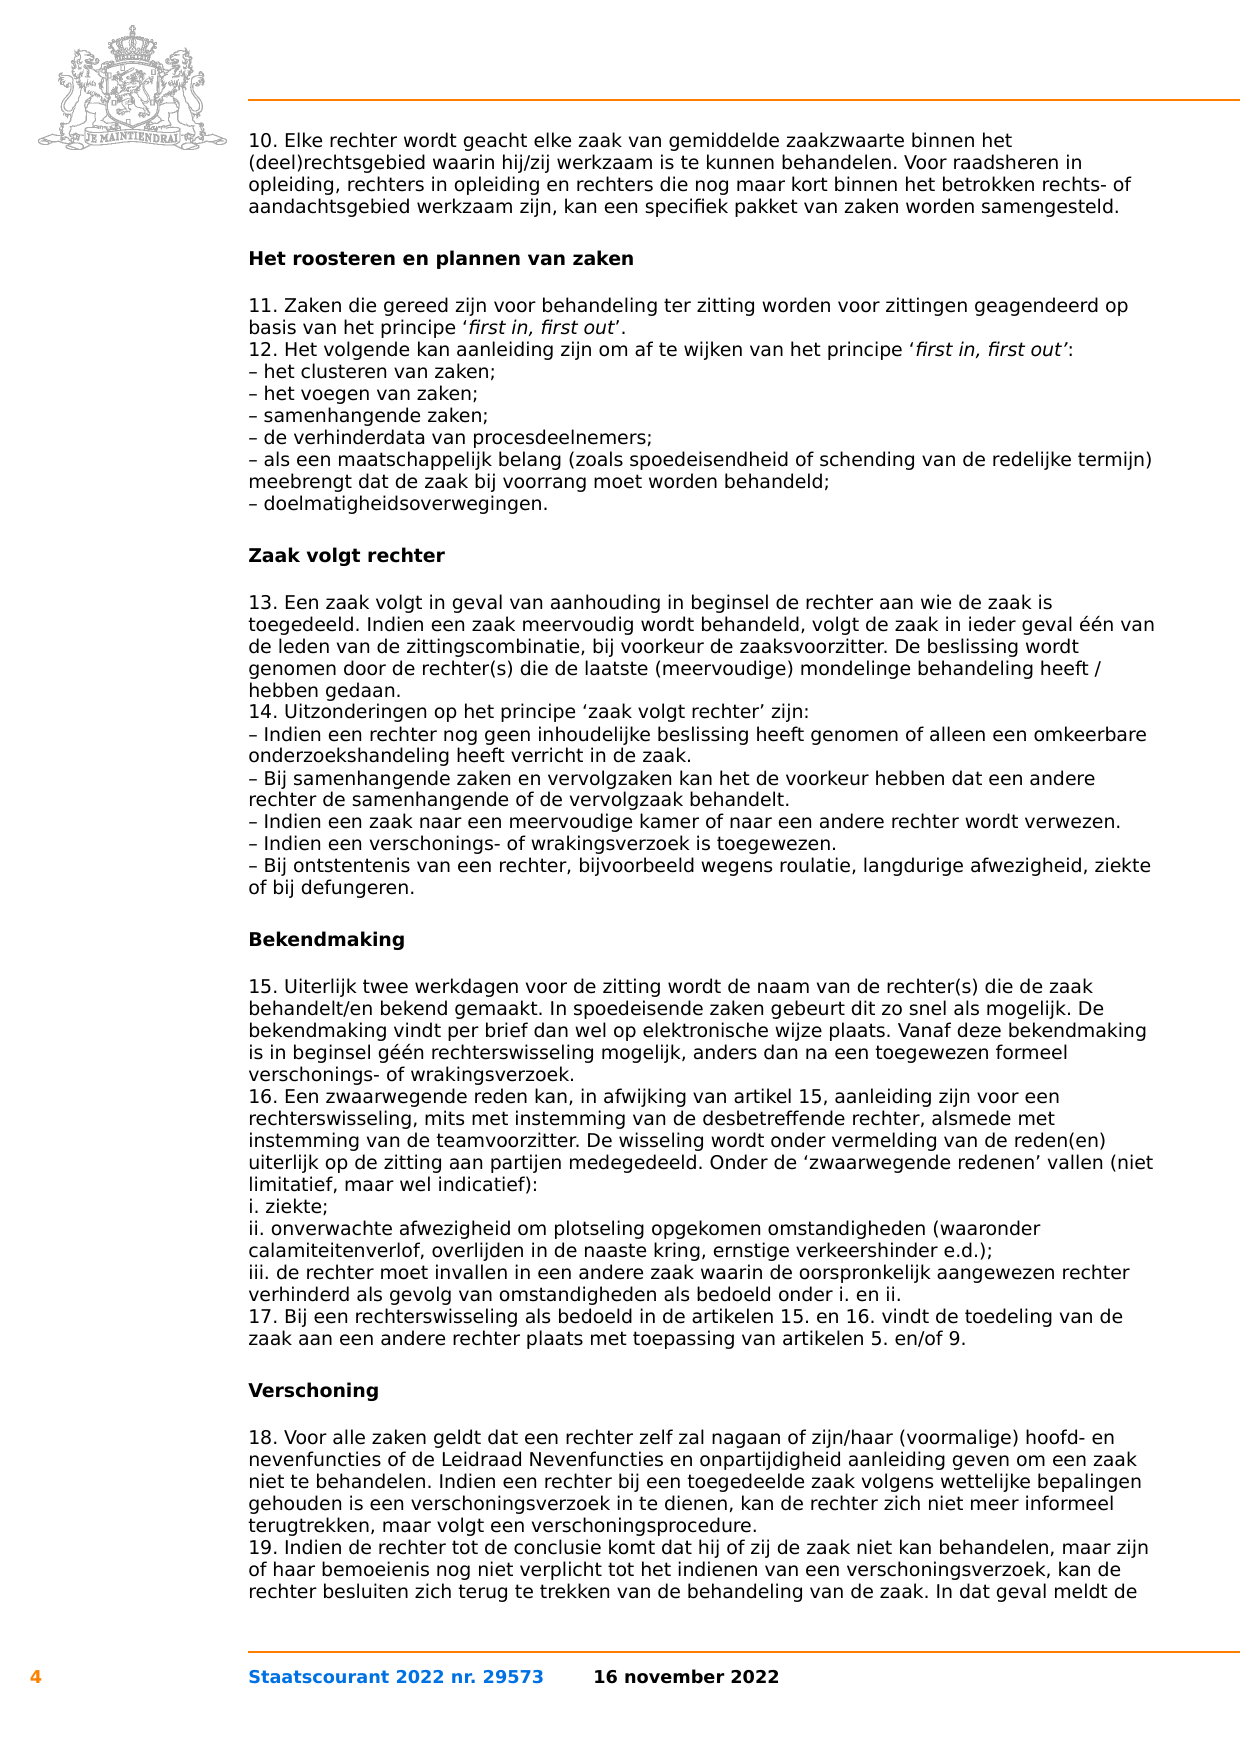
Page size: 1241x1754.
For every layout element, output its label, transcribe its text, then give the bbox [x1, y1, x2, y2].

text ii. onverwachte afwezigheid om plotseling opgekomen omstandigheden (waaronder calamiteitenverlof, overlijden in de naaste kring, ernstige verkeershinder e.d.); [248, 1218, 1163, 1262]
text – Indien een verschonings- of wrakingsverzoek is toegewezen. [248, 833, 1163, 855]
subtitle Bekendmaking [248, 929, 1163, 951]
text – het clusteren van zaken; [248, 361, 1163, 383]
text 19. Indien de rechter tot de conclusie komt dat hij of zij de zaak niet kan behandelen, maar zijn of haar bemoeienis nog niet verplicht tot het indienen van een verschoningsverzoek, kan de rechter besluiten zich terug te trekken van de behandeling van de zaak. In dat geval meldt de [248, 1537, 1163, 1603]
text 11. Zaken die gereed zijn voor behandeling ter zitting worden voor zittingen geagendeerd op basis van het principe ‘first in, first out’. [248, 295, 1163, 339]
text 12. Het volgende kan aanleiding zijn om af te wijken van het principe ‘first in, first out’: [248, 339, 1163, 361]
text – Bij ontstentenis van een rechter, bijvoorbeeld wegens roulatie, langdurige afwezigheid, ziekte of bij defungeren. [248, 855, 1163, 899]
subtitle Het roosteren en plannen van zaken [248, 248, 1163, 270]
text 14. Uitzonderingen op het principe ‘zaak volgt rechter’ zijn: [248, 701, 1163, 723]
text 17. Bij een rechterswisseling als bedoeld in de artikelen 15. en 16. vindt de toedeling van de zaak aan een andere rechter plaats met toepassing van artikelen 5. en/of 9. [248, 1306, 1163, 1350]
text 15. Uiterlijk twee werkdagen voor de zitting wordt de naam van de rechter(s) die de zaak behandelt/en bekend gemaakt. In spoedeisende zaken gebeurt dit zo snel als mogelijk. De bekendmaking vindt per brief dan wel op elektronische wijze plaats. Vanaf deze bekendmaking is in beginsel géén rechterswisseling mogelijk, anders dan na een toegewezen formeel verschonings- of wrakingsverzoek. [248, 976, 1163, 1086]
text – Indien een zaak naar een meervoudige kamer of naar een andere rechter wordt verwezen. [248, 811, 1163, 833]
text – de verhinderdata van procesdeelnemers; [248, 427, 1163, 449]
text – doelmatigheidsoverwegingen. [248, 493, 1163, 514]
subtitle Zaak volgt rechter [248, 544, 1163, 567]
subtitle Verschoning [248, 1380, 1163, 1402]
text 16. Een zwaarwegende reden kan, in afwijking van artikel 15, aanleiding zijn voor een rechterswisseling, mits met instemming van de desbetreffende rechter, alsmede met instemming van de teamvoorzitter. De wisseling wordt onder vermelding van de reden(en) uiterlijk op de zitting aan partijen medegedeeld. Onder de ‘zwaarwegende redenen’ vallen (niet limitatief, maar wel indicatief): [248, 1086, 1163, 1196]
text 13. Een zaak volgt in geval van aanhouding in beginsel de rechter aan wie de zaak is toegedeeld. Indien een zaak meervoudig wordt behandeld, volgt de zaak in ieder geval één van de leden van de zittingscombinatie, bij voorkeur de zaaksvoorzitter. De beslissing wordt genomen door de rechter(s) die de laatste (meervoudige) mondelinge behandeling heeft / hebben gedaan. [248, 592, 1163, 701]
text – samenhangende zaken; [248, 405, 1163, 427]
text – het voegen van zaken; [248, 383, 1163, 405]
text – Bij samenhangende zaken en vervolgzaken kan het de voorkeur hebben dat een andere rechter de samenhangende of de vervolgzaak behandelt. [248, 767, 1163, 811]
text – Indien een rechter nog geen inhoudelijke beslissing heeft genomen of alleen een omkeerbare onderzoekshandeling heeft verricht in de zaak. [248, 723, 1163, 767]
text iii. de rechter moet invallen in een andere zaak waarin de oorspronkelijk aangewezen rechter verhinderd als gevolg van omstandigheden als bedoeld onder i. en ii. [248, 1262, 1163, 1306]
text 10. Elke rechter wordt geacht elke zaak van gemiddelde zaakzwaarte binnen het (deel)rechtsgebied waarin hij/zij werkzaam is te kunnen behandelen. Voor raadsheren in opleiding, rechters in opleiding en rechters die nog maar kort binnen het betrokken rechts- of aandachtsgebied werkzaam zijn, kan een specifiek pakket van zaken worden samengesteld. [248, 130, 1163, 218]
text 18. Voor alle zaken geldt dat een rechter zelf zal nagaan of zijn/haar (voormalige) hoofd- en nevenfuncties of de Leidraad Nevenfuncties en onpartijdigheid aanleiding geven om een zaak niet te behandelen. Indien een rechter bij een toegedeelde zaak volgens wettelijke bepalingen gehouden is een verschoningsverzoek in te dienen, kan de rechter zich niet meer informeel terugtrekken, maar volgt een verschoningsprocedure. [248, 1427, 1163, 1537]
text i. ziekte; [248, 1196, 1163, 1218]
text – als een maatschappelijk belang (zoals spoedeisendheid of schending van de redelijke termijn) meebrengt dat de zaak bij voorrang moet worden behandeld; [248, 449, 1163, 493]
picture [38, 25, 227, 150]
